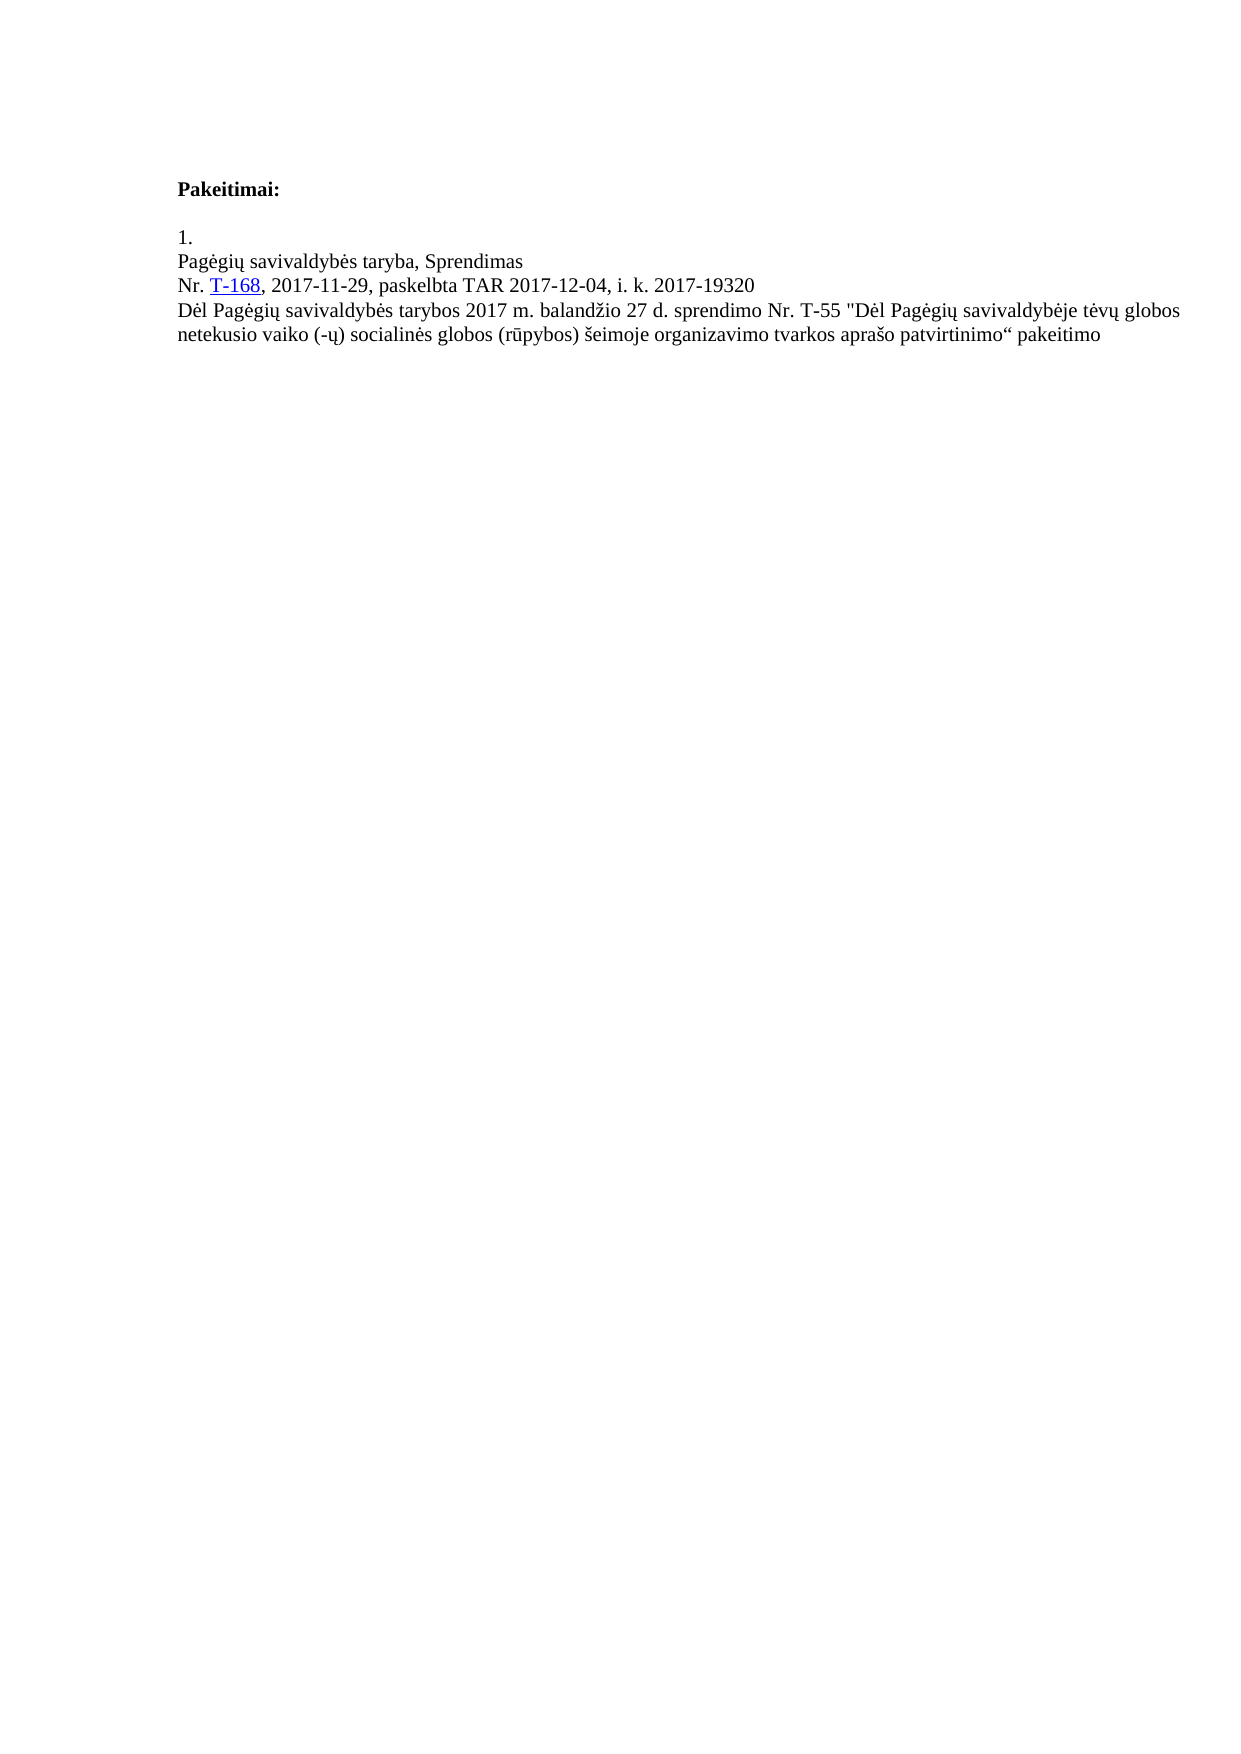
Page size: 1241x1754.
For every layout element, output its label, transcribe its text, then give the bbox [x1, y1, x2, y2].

text Nr. T-168, 2017-11-29, paskelbta TAR 2017-12-04, i. k. 2017-19320 [177, 273, 1181, 297]
text Pagėgių savivaldybės taryba, Sprendimas [177, 249, 1181, 273]
text Pakeitimai: [177, 177, 1181, 201]
text Dėl Pagėgių savivaldybės tarybos 2017 m. balandžio 27 d. sprendimo Nr. T-55 "Dėl Pagėgių savivaldybėje tėvų globos netekusio vaiko (-ų) socialinės globos (rūpybos) šeimoje organizavimo tvarkos aprašo patvirtinimo“ pakeitimo [177, 297, 1181, 346]
text 1. [177, 225, 1181, 249]
